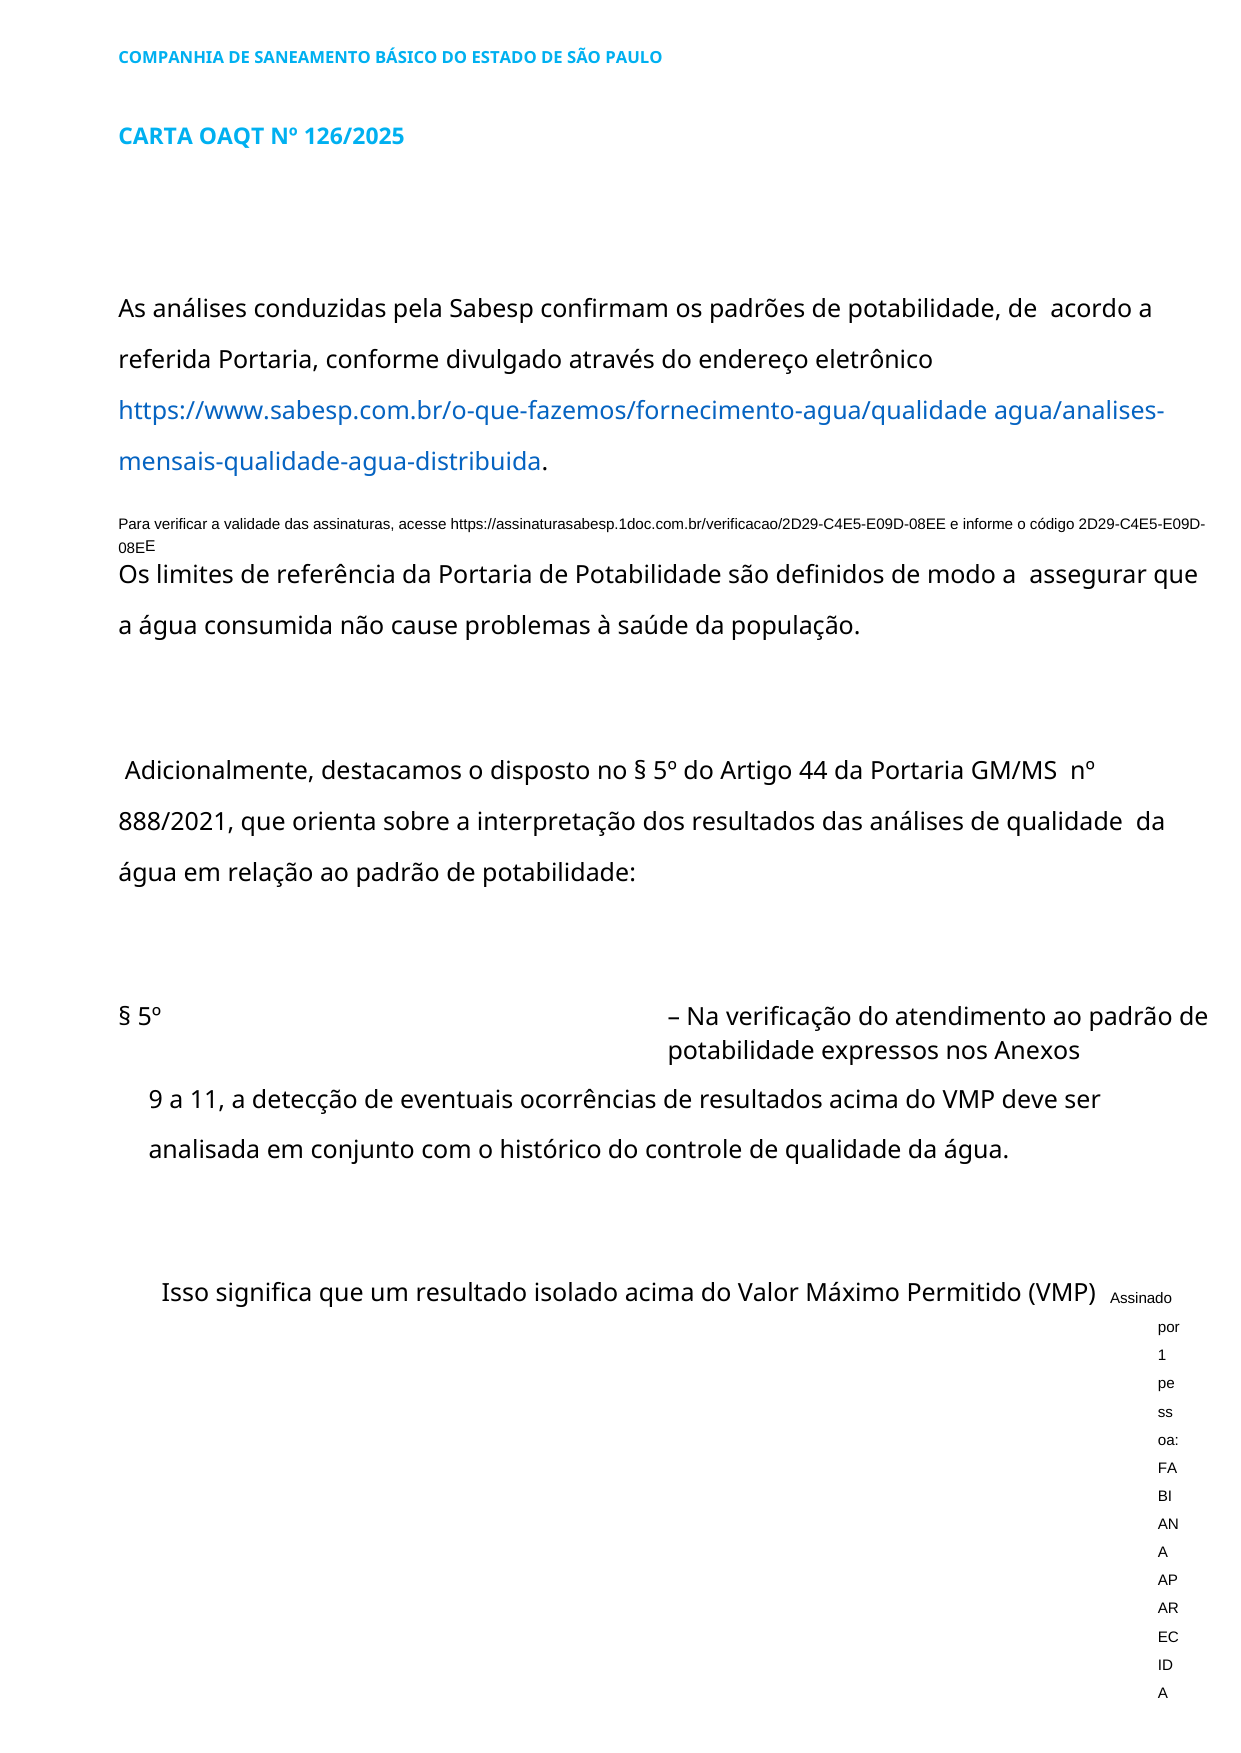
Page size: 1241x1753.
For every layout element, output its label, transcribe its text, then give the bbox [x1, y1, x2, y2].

text As análises conduzidas pela Sabesp confirmam os padrões de potabilidade, de acordo a referida Portaria, conforme divulgado através do endereço eletrônico https://www.sabesp.com.br/o-que-fazemos/fornecimento-agua/qualidade agua/analises-mensais-qualidade-agua-distribuida. [118, 291, 1217, 478]
text Adicionalmente, destacamos o disposto no § 5º do Artigo 44 da Portaria GM/MS nº 888/2021, que orienta sobre a interpretação dos resultados das análises de qualidade da água em relação ao padrão de potabilidade: [118, 752, 1217, 888]
text COMPANHIA DE SANEAMENTO BÁSICO DO ESTADO DE SÃO PAULO [118, 48, 1217, 67]
text Para verificar a validade das assinaturas, acesse https://assinaturasabesp.1doc.com.br/verificacao/2D29-C4E5-E09D-08EE e informe o código 2D29-C4E5-E09D-08EE [118, 507, 1217, 556]
text § 5º [118, 999, 667, 1033]
text – Na verificação do atendimento ao padrão de potabilidade expressos nos Anexos [667, 999, 1217, 1067]
text 9 a 11, a detecção de eventuais ocorrências de resultados acima do VMP deve ser analisada em conjunto com o histórico do controle de qualidade da água. [148, 1082, 1130, 1166]
text Isso significa que um resultado isolado acima do Valor Máximo Permitido (VMP) Assinado por 1 pessoa: FABIANA APARECIDA [155, 1276, 1181, 1702]
text Os limites de referência da Portaria de Potabilidade são definidos de modo a assegurar que a água consumida não cause problemas à saúde da população. [118, 556, 1217, 642]
text CARTA OAQT Nº 126/2025 [118, 124, 1217, 149]
